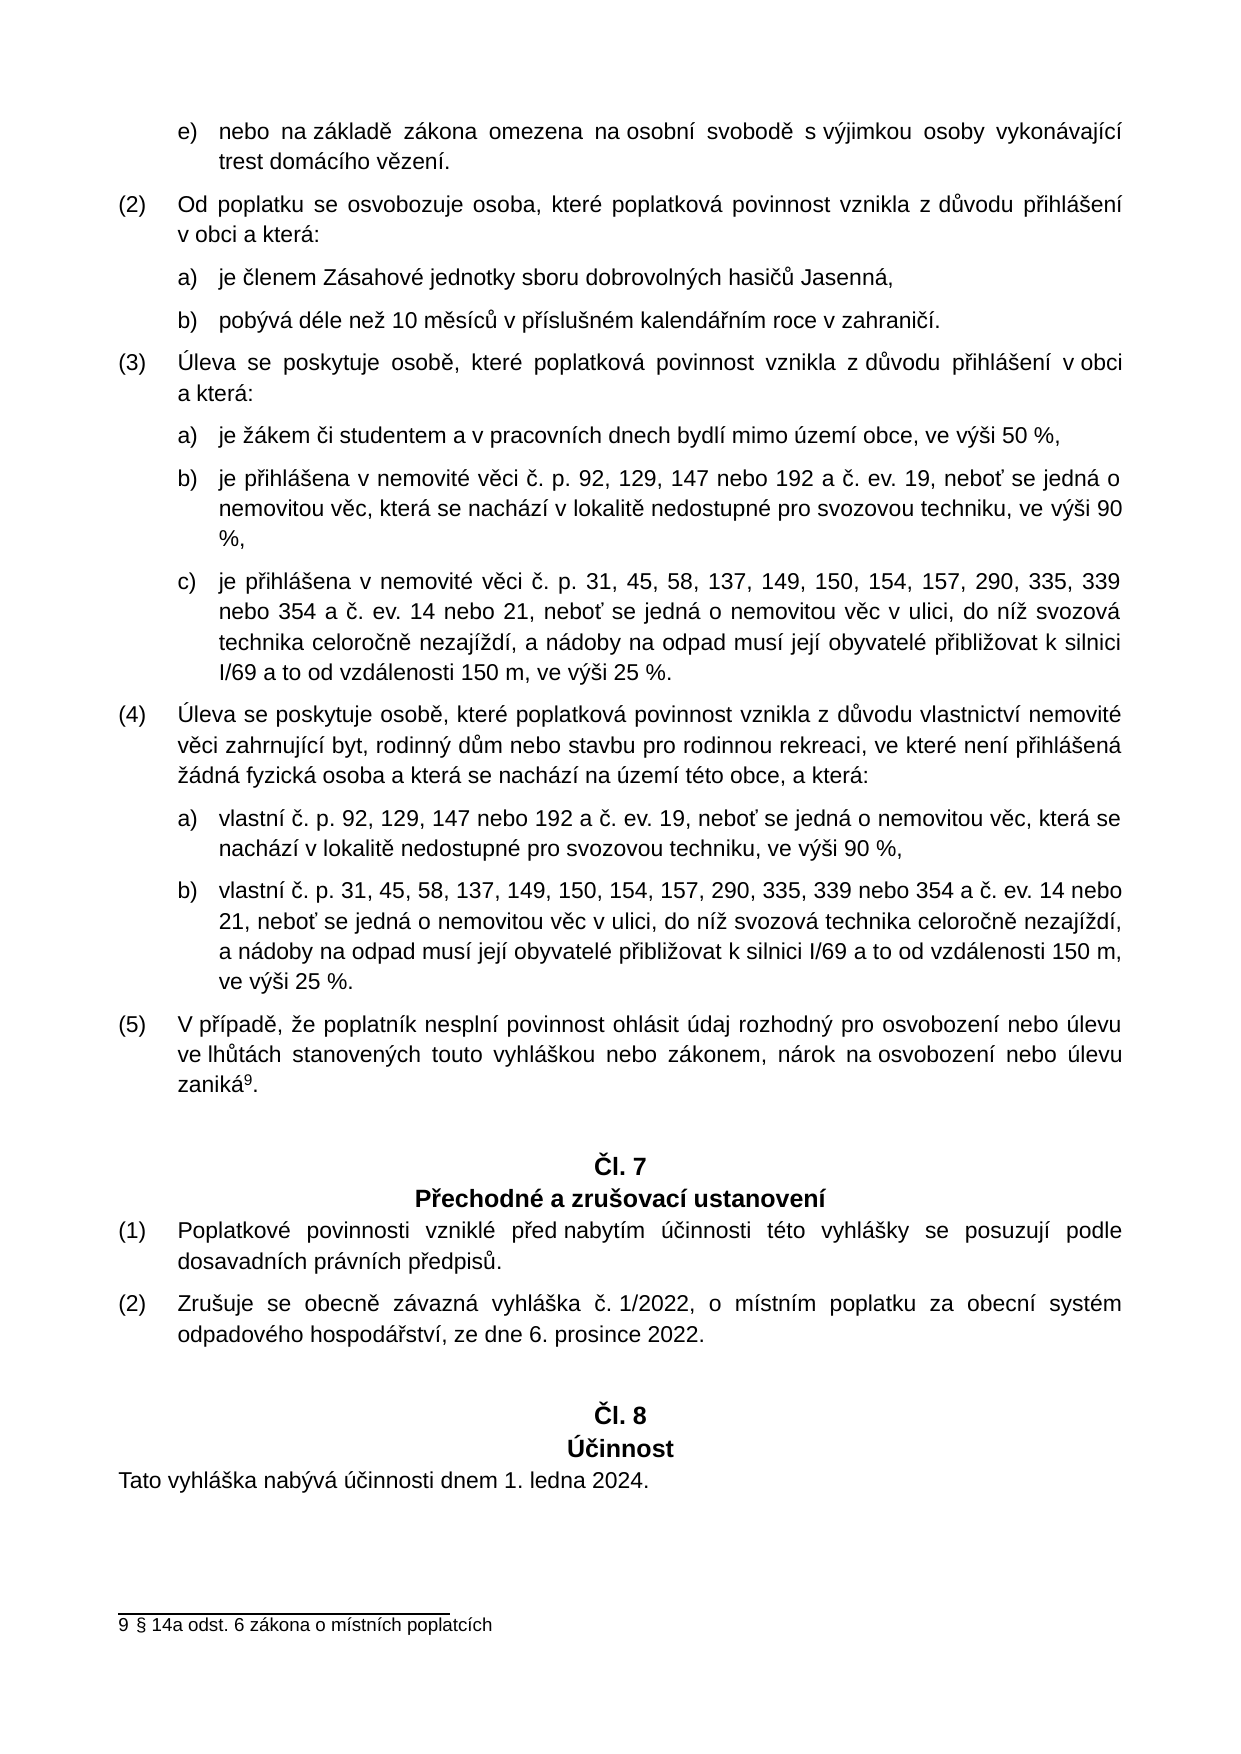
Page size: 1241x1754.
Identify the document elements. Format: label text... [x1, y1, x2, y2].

list Od poplatku se osvobozuje osoba, které poplatková povinnost vznikla z důvodu přihlášení v obci a která: [118, 191, 1122, 248]
list je přihlášena v nemovité věci č. p. 92, 129, 147 nebo 192 a č. ev. 19, neboť se jedná o nemovitou věc, která se nachází v lokalitě nedostupné pro svozovou techniku, ve výši 90 %, [177, 465, 1122, 552]
list pobývá déle než 10 měsíců v příslušném kalendářním roce v zahraničí. [177, 307, 1122, 333]
list Úleva se poskytuje osobě, které poplatková povinnost vznikla z důvodu vlastnictví nemovité věci zahrnující byt, rodinný dům nebo stavbu pro rodinnou rekreaci, ve které není přihlášená žádná fyzická osoba a která se nachází na území této obce, a která: [118, 701, 1122, 788]
subtitle Čl. 8 Účinnost [118, 1401, 1122, 1463]
list je přihlášena v nemovité věci č. p. 31, 45, 58, 137, 149, 150, 154, 157, 290, 335, 339 nebo 354 a č. ev. 14 nebo 21, neboť se jedná o nemovitou věc v ulici, do níž svozová technika celoročně nezajíždí, a nádoby na odpad musí její obyvatelé přibližovat k silnici I/69 a to od vzdálenosti 150 m, ve výši 25 %. [177, 568, 1122, 685]
subtitle Čl. 7 Přechodné a zrušovací ustanovení [118, 1151, 1122, 1213]
list je žákem či studentem a v pracovních dnech bydlí mimo území obce, ve výši 50 %, [177, 422, 1122, 449]
list § 14a odst. 6 zákona o místních poplatcích [118, 1614, 1122, 1635]
list vlastní č. p. 92, 129, 147 nebo 192 a č. ev. 19, neboť se jedná o nemovitou věc, která se nachází v lokalitě nedostupné pro svozovou techniku, ve výši 90 %, [177, 804, 1122, 861]
list Úleva se poskytuje osobě, které poplatková povinnost vznikla z důvodu přihlášení v obci a která: [118, 349, 1122, 406]
list Poplatkové povinnosti vzniklé před nabytím účinnosti této vyhlášky se posuzují podle dosavadních právních předpisů. [118, 1217, 1122, 1274]
list je členem Zásahové jednotky sboru dobrovolných hasičů Jasenná, [177, 264, 1122, 290]
list nebo na základě zákona omezena na osobní svobodě s výjimkou osoby vykonávající trest domácího vězení. [177, 118, 1122, 175]
list V případě, že poplatník nesplní povinnost ohlásit údaj rozhodný pro osvobození nebo úlevu ve lhůtách stanovených touto vyhláškou nebo zákonem, nárok na osvobození nebo úlevu zaniká. [118, 1011, 1122, 1098]
list Zrušuje se obecně závazná vyhláška č. 1/2022, o místním poplatku za obecní systém odpadového hospodářství, ze dne 6. prosince 2022. [118, 1290, 1122, 1347]
list vlastní č. p. 31, 45, 58, 137, 149, 150, 154, 157, 290, 335, 339 nebo 354 a č. ev. 14 nebo 21, neboť se jedná o nemovitou věc v ulici, do níž svozová technika celoročně nezajíždí, a nádoby na odpad musí její obyvatelé přibližovat k silnici I/69 a to od vzdálenosti 150 m, ve výši 25 %. [177, 877, 1122, 994]
text Tato vyhláška nabývá účinnosti dnem 1. ledna 2024. [118, 1467, 1122, 1493]
